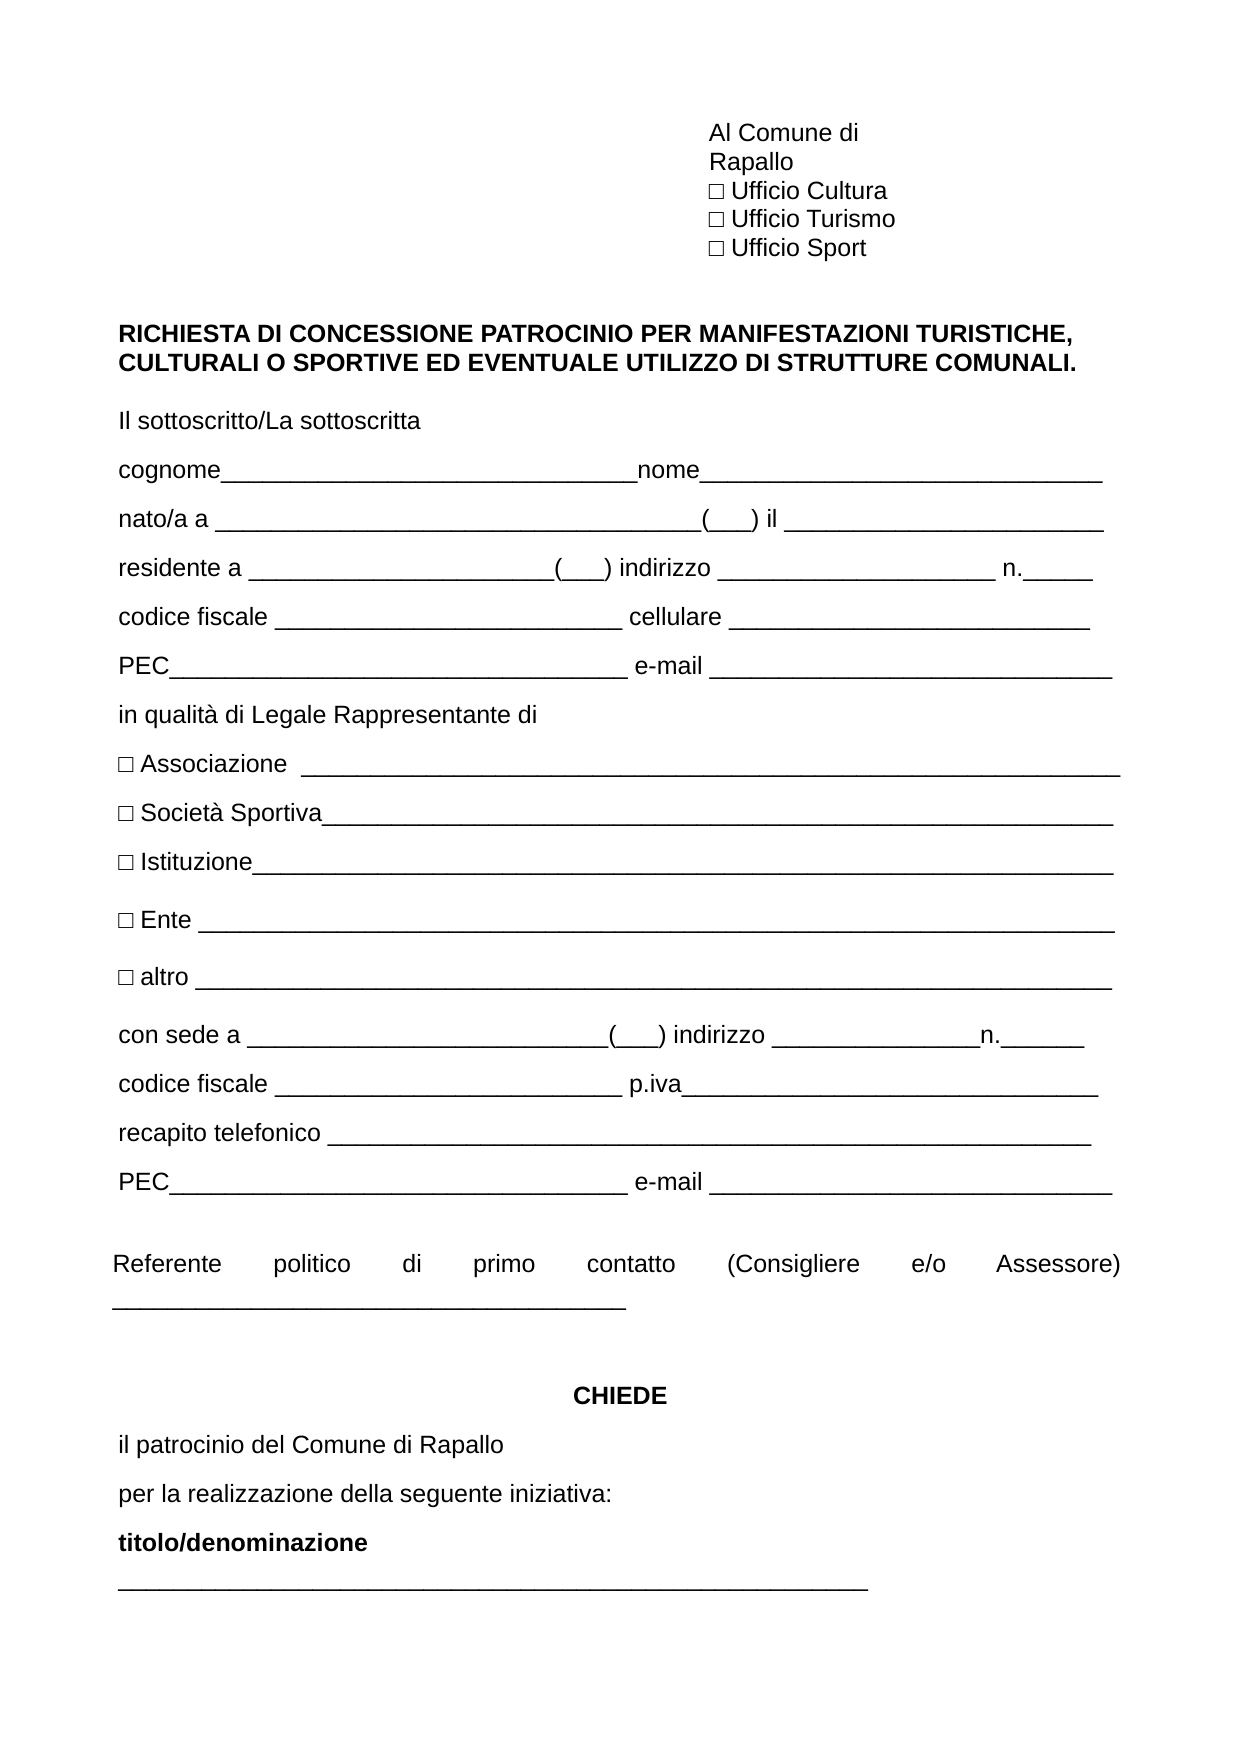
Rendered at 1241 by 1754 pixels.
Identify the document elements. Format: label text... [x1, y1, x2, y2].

text Referente politico di primo contatto (Consigliere e/o Assessore) _____________________________________ [112, 1249, 1122, 1311]
text □ Associazione ___________________________________________________________ [118, 749, 1122, 778]
text codice fiscale _________________________ p.iva______________________________ [118, 1069, 1122, 1097]
text □ Ufficio Sport [118, 233, 1122, 262]
text Al Comune di [118, 118, 1122, 147]
text CHIEDE [118, 1381, 1122, 1410]
text residente a ______________________(___) indirizzo ____________________ n._____ [118, 553, 1122, 582]
text RICHIESTA DI CONCESSIONE PATROCINIO PER MANIFESTAZIONI TURISTICHE, CULTURALI O SPORTIVE ED EVENTUALE UTILIZZO DI STRUTTURE COMUNALI. [118, 319, 1122, 377]
text in qualità di Legale Rappresentante di [118, 700, 1122, 729]
text □ Ufficio Cultura [118, 176, 1122, 204]
text □ Società Sportiva_________________________________________________________ [118, 798, 1122, 827]
text con sede a __________________________(___) indirizzo _______________n.______ [118, 1020, 1122, 1048]
text titolo/denominazione ______________________________________________________ [118, 1528, 1122, 1591]
text □ Ente __________________________________________________________________ [118, 905, 1122, 933]
text il patrocinio del Comune di Rapallo [118, 1430, 1122, 1459]
text □ altro __________________________________________________________________ [118, 962, 1122, 991]
text codice fiscale _________________________ cellulare __________________________ [118, 602, 1122, 631]
text □ Istituzione______________________________________________________________ [118, 847, 1122, 876]
text □ Ufficio Turismo [118, 204, 1122, 233]
text recapito telefonico _______________________________________________________ [118, 1118, 1122, 1147]
text PEC_________________________________ e-mail _____________________________ [118, 651, 1122, 680]
text Il sottoscritto/La sottoscritta [118, 406, 1122, 434]
text PEC_________________________________ e-mail _____________________________ [118, 1167, 1122, 1196]
text nato/a a ___________________________________(___) il _______________________ [118, 504, 1122, 532]
text Rapallo [118, 147, 1122, 176]
text cognome______________________________nome_____________________________ [118, 455, 1122, 483]
text per la realizzazione della seguente iniziativa: [118, 1479, 1122, 1508]
